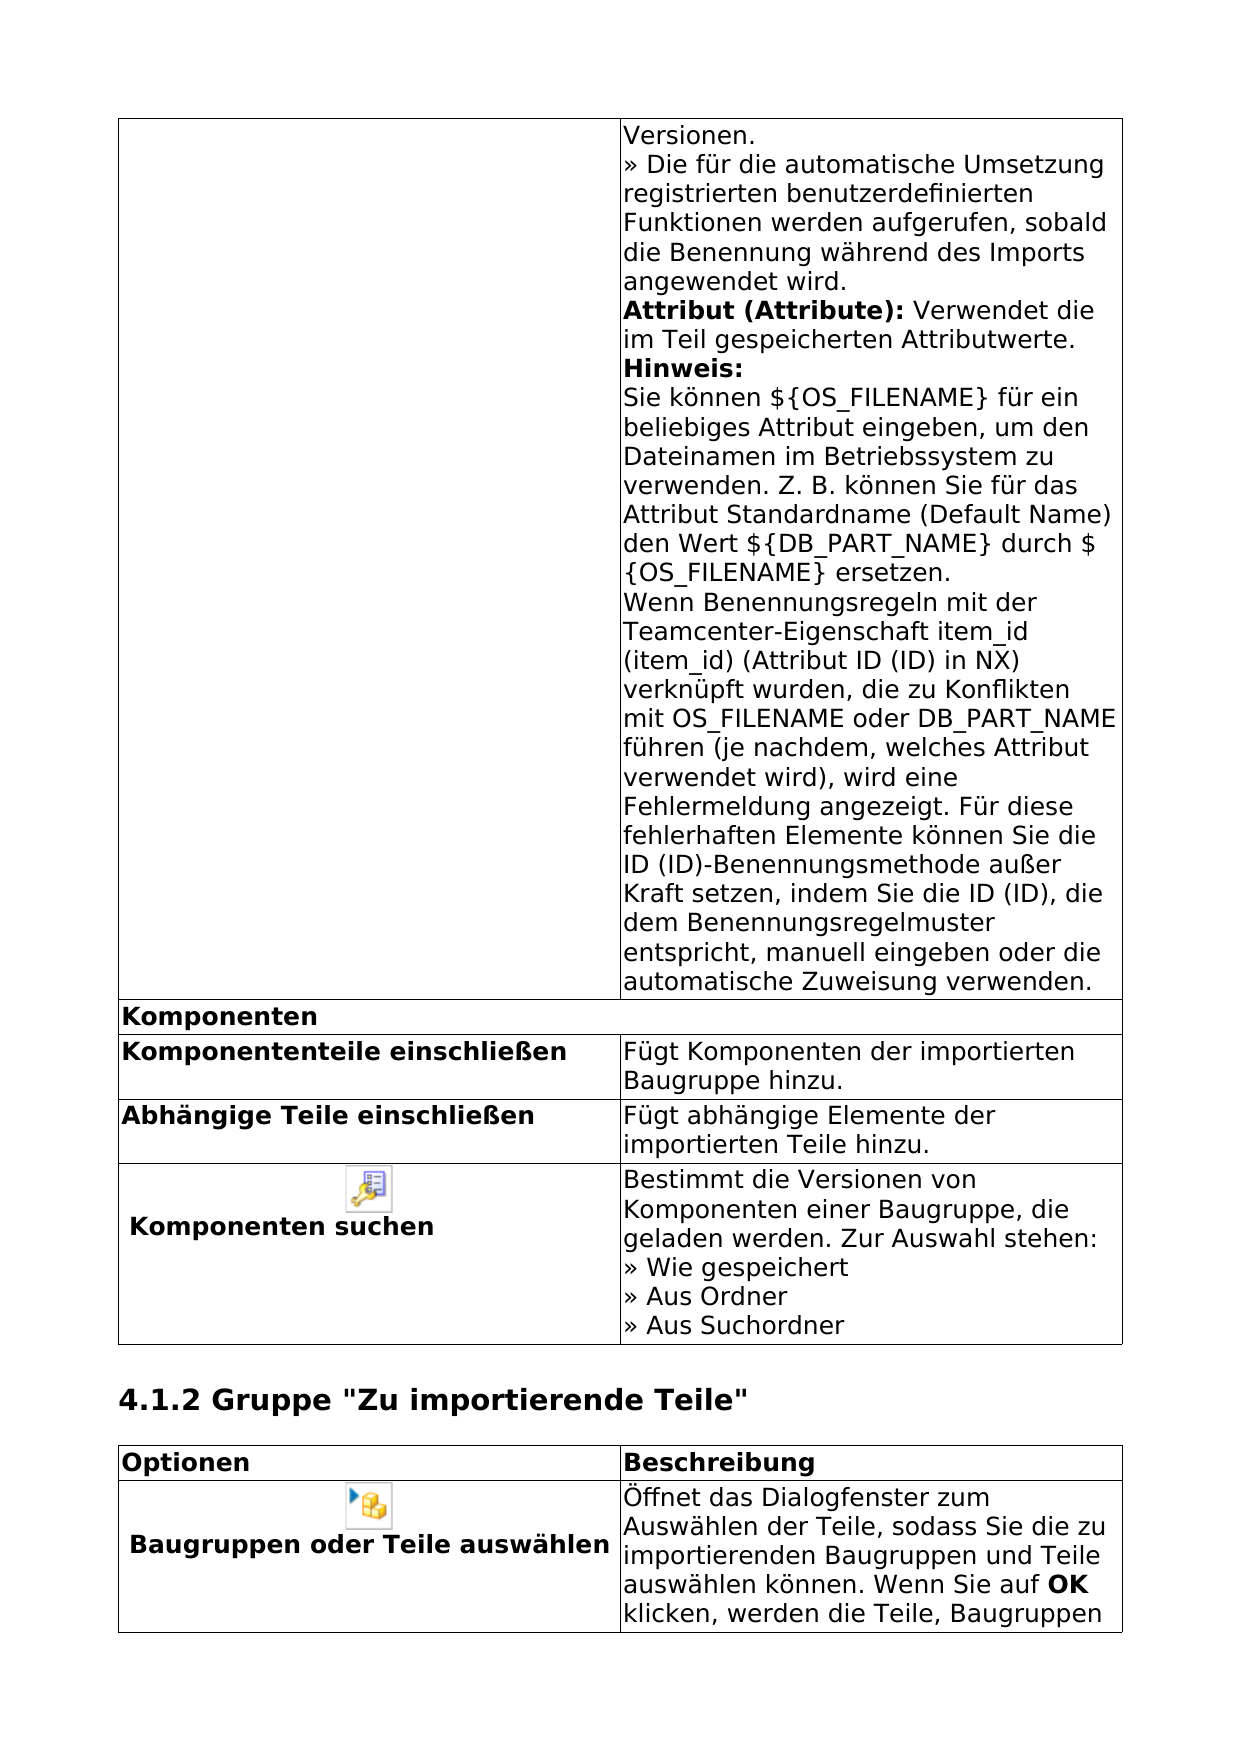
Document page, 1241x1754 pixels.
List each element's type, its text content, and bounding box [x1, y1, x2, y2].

table_cell Bestimmt die Versionen von Komponenten einer Baugruppe, die geladen werden. Zur Auswahl stehen: » Wie gespeichert » Aus Ordner » Aus Suchordner [621, 1164, 1122, 1344]
table_cell Komponenten [119, 1000, 1122, 1034]
table_cell Versionen. » Die für die automatische Umsetzung registrierten benutzerdefinierten Funktionen werden aufgerufen, sobald die Benennung während des Imports angewendet wird. Attribut (Attribute): Verwendet die im Teil gespeicherten Attributwerte. Hinweis: Sie können ${OS_FILENAME} für ein beliebiges Attribut eingeben, um den Dateinamen im Betriebssystem zu verwenden. Z. B. können Sie für das Attribut Standardname (Default Name) den Wert ${DB_PART_NAME} durch ${OS_FILENAME} ersetzen. Wenn Benennungsregeln mit der Teamcenter-Eigenschaft item_id (item_id) (Attribut ID (ID) in NX) verknüpft wurden, die zu Konflikten mit OS_FILENAME oder DB_PART_NAME führen (je nachdem, welches Attribut verwendet wird), wird eine Fehlermeldung angezeigt. Für diese fehlerhaften Elemente können Sie die ID (ID)-Benennungsmethode außer Kraft setzen, indem Sie die ID (ID), die dem Benennungsregelmuster entspricht, manuell eingeben oder die automatische Zuweisung verwenden. [621, 119, 1122, 999]
table_cell Komponententeile einschließen [119, 1035, 620, 1098]
subtitle 4.1.2 Gruppe "Zu importierende Teile" [118, 1383, 1122, 1417]
table_cell Komponenten suchen [119, 1164, 620, 1344]
table_cell Abhängige Teile einschließen [119, 1100, 620, 1163]
table_cell Öffnet das Dialogfenster zum Auswählen der Teile, sodass Sie die zu importierenden Baugruppen und Teile auswählen können. Wenn Sie auf OK klicken, werden die Teile, Baugruppen [621, 1481, 1122, 1632]
table_header Optionen [119, 1446, 620, 1480]
table_header Beschreibung [621, 1446, 1122, 1480]
table_cell [119, 119, 620, 999]
table_cell Fügt Komponenten der importierten Baugruppe hinzu. [621, 1035, 1122, 1098]
picture [345, 1482, 393, 1530]
picture [345, 1165, 393, 1213]
table_cell Fügt abhängige Elemente der importierten Teile hinzu. [621, 1100, 1122, 1163]
table_cell Baugruppen oder Teile auswählen [119, 1481, 620, 1632]
